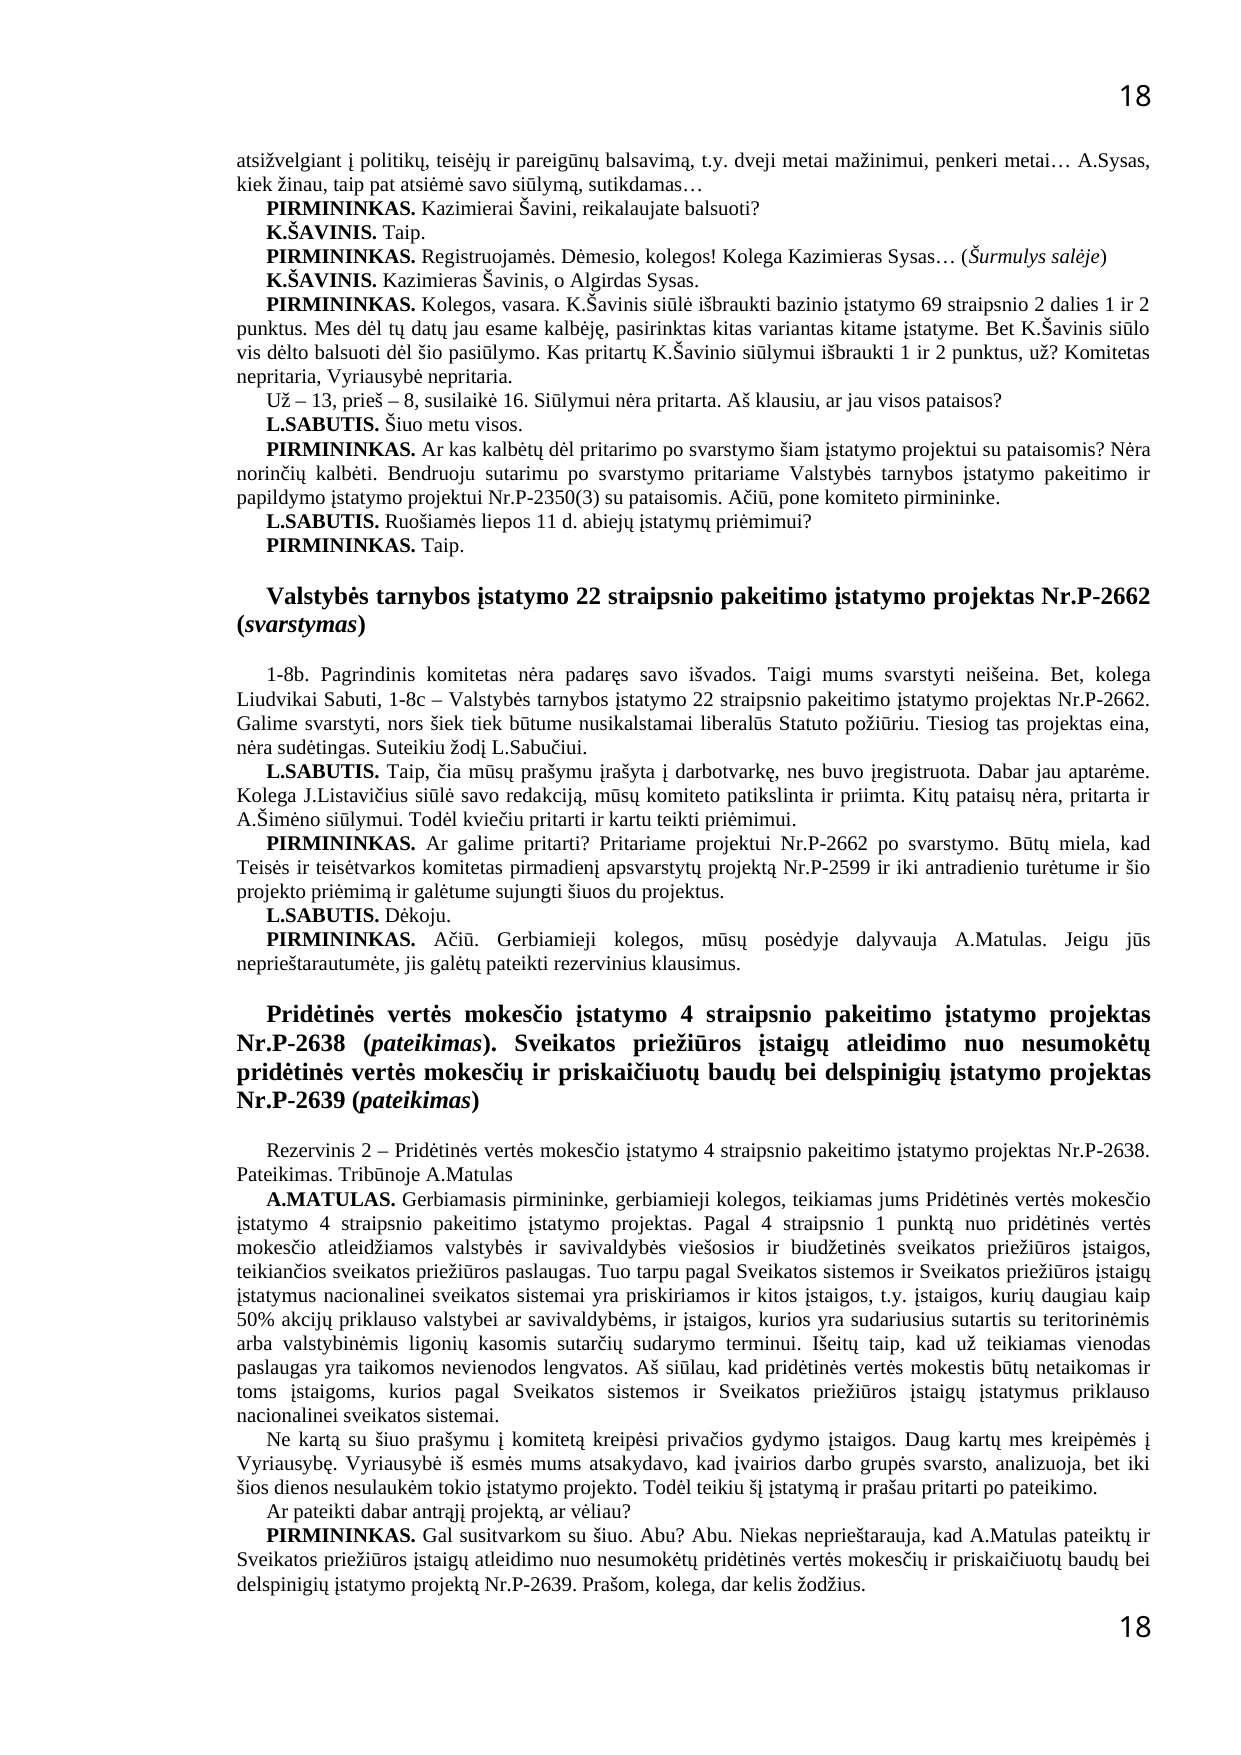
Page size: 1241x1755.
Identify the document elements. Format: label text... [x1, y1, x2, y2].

text 1-8b. Pagrindinis komitetas nėra padaręs savo išvados. Taigi mums svarstyti neišeina. Bet, kolega Liudvikai Sabuti, 1-8c – Valstybės tarnybos įstatymo 22 straipsnio pakeitimo įstatymo projektas Nr.P-2662. Galime svarstyti, nors šiek tiek būtume nusikalstamai liberalūs Statuto požiūriu. Tiesiog tas projektas eina, nėra sudėtingas. Suteikiu žodį L.Sabučiui. [236, 662, 1152, 759]
text Ar pateikti dabar antrąjį projektą, ar vėliau? [236, 1499, 1152, 1523]
text L.SABUTIS. Šiuo metu visos. [236, 412, 1152, 436]
text Rezervinis 2 – Pridėtinės vertės mokesčio įstatymo 4 straipsnio pakeitimo įstatymo projektas Nr.P-2638. Pateikimas. Tribūnoje A.Matulas [236, 1138, 1152, 1186]
text PIRMININKAS. Taip. [236, 533, 1152, 557]
text PIRMININKAS. Ar galime pritarti? Pritariame projektui Nr.P-2662 po svarstymo. Būtų miela, kad Teisės ir teisėtvarkos komitetas pirmadienį apsvarstytų projektą Nr.P-2599 ir iki antradienio turėtume ir šio projekto priėmimą ir galėtume sujungti šiuos du projektus. [236, 831, 1152, 903]
text L.SABUTIS. Dėkoju. [236, 903, 1152, 927]
text atsižvelgiant į politikų, teisėjų ir pareigūnų balsavimą, t.y. dveji metai mažinimui, penkeri metai… A.Sysas, kiek žinau, taip pat atsiėmė savo siūlymą, sutikdamas… [236, 148, 1152, 196]
text PIRMININKAS. Ar kas kalbėtų dėl pritarimo po svarstymo šiam įstatymo projektui su pataisomis? Nėra norinčių kalbėti. Bendruoju sutarimu po svarstymo pritariame Valstybės tarnybos įstatymo pakeitimo ir papildymo įstatymo projektui Nr.P-2350(3) su pataisomis. Ačiū, pone komiteto pirmininke. [236, 436, 1152, 509]
text L.SABUTIS. Taip, čia mūsų prašymu įrašyta į darbotvarkę, nes buvo įregistruota. Dabar jau aptarėme. Kolega J.Listavičius siūlė savo redakciją, mūsų komiteto patikslinta ir priimta. Kitų pataisų nėra, pritarta ir A.Šimėno siūlymui. Todėl kviečiu pritarti ir kartu teikti priėmimui. [236, 759, 1152, 831]
text Ne kartą su šiuo prašymu į komitetą kreipėsi privačios gydymo įstaigos. Daug kartų mes kreipėmės į Vyriausybę. Vyriausybė iš esmės mums atsakydavo, kad įvairios darbo grupės svarsto, analizuoja, bet iki šios dienos nesulaukėm tokio įstatymo projekto. Todėl teikiu šį įstatymą ir prašau pritarti po pateikimo. [236, 1427, 1152, 1499]
text PIRMININKAS. Registruojamės. Dėmesio, kolegos! Kolega Kazimieras Sysas… (Šurmulys salėje) [236, 244, 1152, 268]
text Už – 13, prieš – 8, susilaikė 16. Siūlymui nėra pritarta. Aš klausiu, ar jau visos pataisos? [236, 388, 1152, 412]
text Pridėtinės vertės mokesčio įstatymo 4 straipsnio pakeitimo įstatymo projektas Nr.P-2638 (pateikimas). Sveikatos priežiūros įstaigų atleidimo nuo nesumokėtų pridėtinės vertės mokesčių ir priskaičiuotų baudų bei delspinigių įstatymo projektas Nr.P-2639 (pateikimas) [236, 999, 1152, 1114]
text K.ŠAVINIS. Kazimieras Šavinis, o Algirdas Sysas. [236, 268, 1152, 292]
text PIRMININKAS. Kolegos, vasara. K.Šavinis siūlė išbraukti bazinio įstatymo 69 straipsnio 2 dalies 1 ir 2 punktus. Mes dėl tų datų jau esame kalbėję, pasirinktas kitas variantas kitame įstatyme. Bet K.Šavinis siūlo vis dėlto balsuoti dėl šio pasiūlymo. Kas pritartų K.Šavinio siūlymui išbraukti 1 ir 2 punktus, už? Komitetas nepritaria, Vyriausybė nepritaria. [236, 292, 1152, 388]
text K.ŠAVINIS. Taip. [236, 220, 1152, 244]
text PIRMININKAS. Gal susitvarkom su šiuo. Abu? Abu. Niekas neprieštarauja, kad A.Matulas pateiktų ir Sveikatos priežiūros įstaigų atleidimo nuo nesumokėtų pridėtinės vertės mokesčių ir priskaičiuotų baudų bei delspinigių įstatymo projektą Nr.P-2639. Prašom, kolega, dar kelis žodžius. [236, 1523, 1152, 1596]
text L.SABUTIS. Ruošiamės liepos 11 d. abiejų įstatymų priėmimui? [236, 509, 1152, 533]
text PIRMININKAS. Kazimierai Šavini, reikalaujate balsuoti? [236, 196, 1152, 220]
text PIRMININKAS. Ačiū. Gerbiamieji kolegos, mūsų posėdyje dalyvauja A.Matulas. Jeigu jūs neprieštarautumėte, jis galėtų pateikti rezervinius klausimus. [236, 927, 1152, 975]
text A.MATULAS. Gerbiamasis pirmininke, gerbiamieji kolegos, teikiamas jums Pridėtinės vertės mokesčio įstatymo 4 straipsnio pakeitimo įstatymo projektas. Pagal 4 straipsnio 1 punktą nuo pridėtinės vertės mokesčio atleidžiamos valstybės ir savivaldybės viešosios ir biudžetinės sveikatos priežiūros įstaigos, teikiančios sveikatos priežiūros paslaugas. Tuo tarpu pagal Sveikatos sistemos ir Sveikatos priežiūros įstaigų įstatymus nacionalinei sveikatos sistemai yra priskiriamos ir kitos įstaigos, t.y. įstaigos, kurių daugiau kaip 50% akcijų priklauso valstybei ar savivaldybėms, ir įstaigos, kurios yra sudariusius sutartis su teritorinėmis arba valstybinėmis ligonių kasomis sutarčių sudarymo terminui. Išeitų taip, kad už teikiamas vienodas paslaugas yra taikomos nevienodos lengvatos. Aš siūlau, kad pridėtinės vertės mokestis būtų netaikomas ir toms įstaigoms, kurios pagal Sveikatos sistemos ir Sveikatos priežiūros įstaigų įstatymus priklauso nacionalinei sveikatos sistemai. [236, 1186, 1152, 1427]
text Valstybės tarnybos įstatymo 22 straipsnio pakeitimo įstatymo projektas Nr.P-2662 (svarstymas) [236, 581, 1152, 638]
